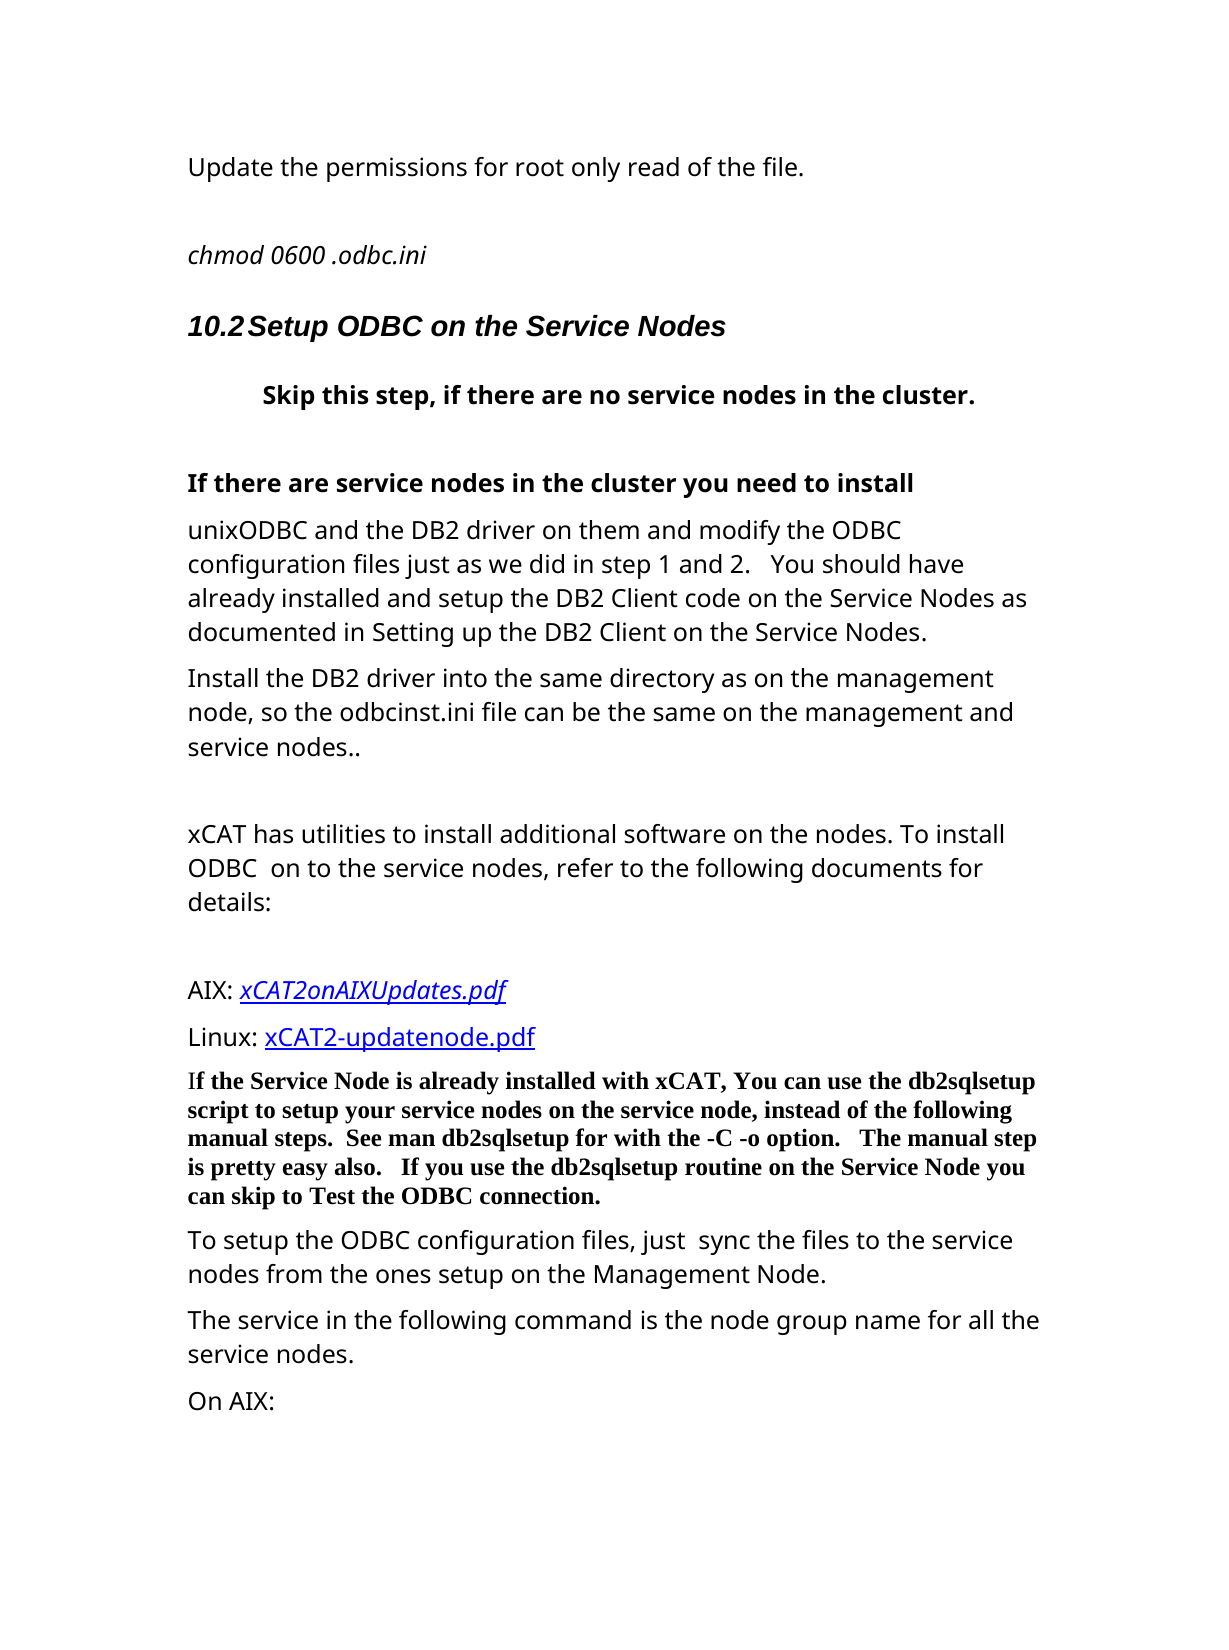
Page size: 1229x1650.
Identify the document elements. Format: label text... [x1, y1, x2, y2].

subtitle Setup ODBC on the Service Nodes [187, 309, 1041, 343]
text unixODBC and the DB2 driver on them and modify the ODBC configuration files just as we did in step 1 and 2. You should have already installed and setup the DB2 Client code on the Service Nodes as documented in Setting up the DB2 Client on the Service Nodes. [187, 512, 1041, 648]
text Update the permissions for root only read of the file. [187, 150, 1041, 184]
text chmod 0600 .odbc.ini [187, 238, 1041, 272]
text AIX: xCAT2onAIXUpdates.pdf [187, 973, 1041, 1007]
text The service in the following command is the node group name for all the service nodes. [187, 1303, 1041, 1371]
list Skip this step, if there are no service nodes in the cluster. [225, 378, 1041, 412]
text If there are service nodes in the cluster you need to install [187, 466, 1041, 500]
text If the Service Node is already installed with xCAT, You can use the db2sqlsetup script to setup your service nodes on the service node, instead of the following manual steps. See man db2sqlsetup for with the -C -o option. The manual step is pretty easy also. If you use the db2sqlsetup routine on the Service Node you can skip to Test the ODBC connection. [187, 1066, 1041, 1210]
text On AIX: [187, 1383, 1041, 1418]
text xCAT has utilities to install additional software on the nodes. To install ODBC on to the service nodes, refer to the following documents for details: [187, 817, 1041, 919]
text Linux: xCAT2-updatenode.pdf [187, 1019, 1041, 1053]
text Install the DB2 driver into the same directory as on the management node, so the odbcinst.ini file can be the same on the management and service nodes.. [187, 661, 1041, 763]
text To setup the ODBC configuration files, just sync the files to the service nodes from the ones setup on the Management Node. [187, 1222, 1041, 1290]
